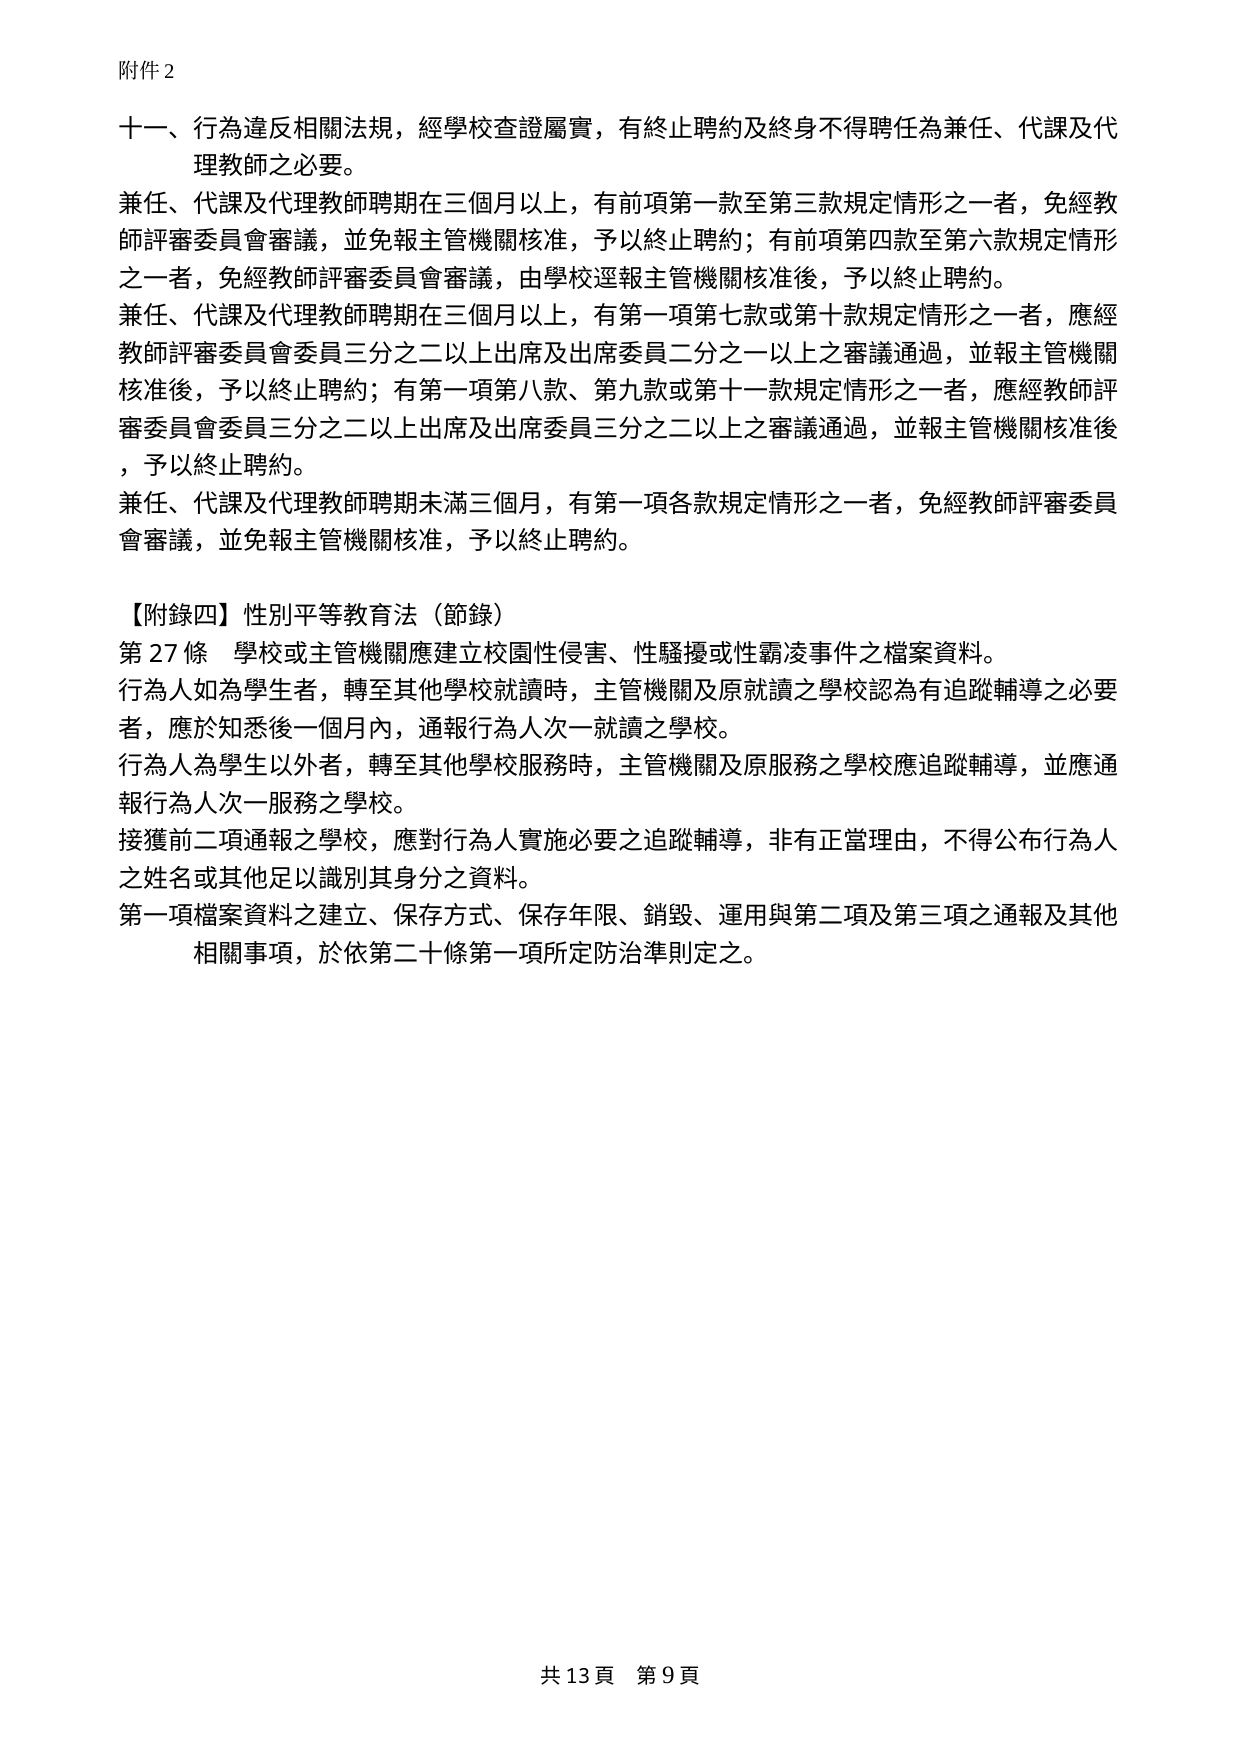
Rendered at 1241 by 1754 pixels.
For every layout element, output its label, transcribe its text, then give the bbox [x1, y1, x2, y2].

text 行為人為學生以外者，轉至其他學校服務時，主管機關及原服務之學校應追蹤輔導，並應通報行為人次一服務之學校。 [118, 745, 1122, 820]
text ，予以終止聘約。 [118, 445, 1122, 482]
text 第一項檔案資料之建立、保存方式、保存年限、銷毀、運用與第二項及第三項之通報及其他相關事項，於依第二十條第一項所定防治準則定之。 [118, 895, 1122, 970]
text 十一、行為違反相關法規，經學校查證屬實，有終止聘約及終身不得聘任為兼任、代課及代理教師之必要。 [118, 107, 1122, 182]
text 行為人如為學生者，轉至其他學校就讀時，主管機關及原就讀之學校認為有追蹤輔導之必要者，應於知悉後一個月內，通報行為人次一就讀之學校。 [118, 670, 1122, 745]
text 兼任、代課及代理教師聘期在三個月以上，有前項第一款至第三款規定情形之一者，免經教師評審委員會審議，並免報主管機關核准，予以終止聘約；有前項第四款至第六款規定情形之一者，免經教師評審委員會審議，由學校逕報主管機關核准後，予以終止聘約。 [118, 182, 1122, 295]
text 兼任、代課及代理教師聘期未滿三個月，有第一項各款規定情形之一者，免經教師評審委員會審議，並免報主管機關核准，予以終止聘約。 [118, 482, 1122, 557]
text 接獲前二項通報之學校，應對行為人實施必要之追蹤輔導，非有正當理由，不得公布行為人之姓名或其他足以識別其身分之資料。 [118, 820, 1122, 895]
text 【附錄四】性別平等教育法（節錄） [118, 595, 1122, 632]
text 兼任、代課及代理教師聘期在三個月以上，有第一項第七款或第十款規定情形之一者，應經教師評審委員會委員三分之二以上出席及出席委員二分之一以上之審議通過，並報主管機關核准後，予以終止聘約；有第一項第八款、第九款或第十一款規定情形之一者，應經教師評審委員會委員三分之二以上出席及出席委員三分之二以上之審議通過，並報主管機關核准後 [118, 295, 1122, 445]
text 第27條 學校或主管機關應建立校園性侵害、性騷擾或性霸凌事件之檔案資料。 [118, 632, 1122, 670]
